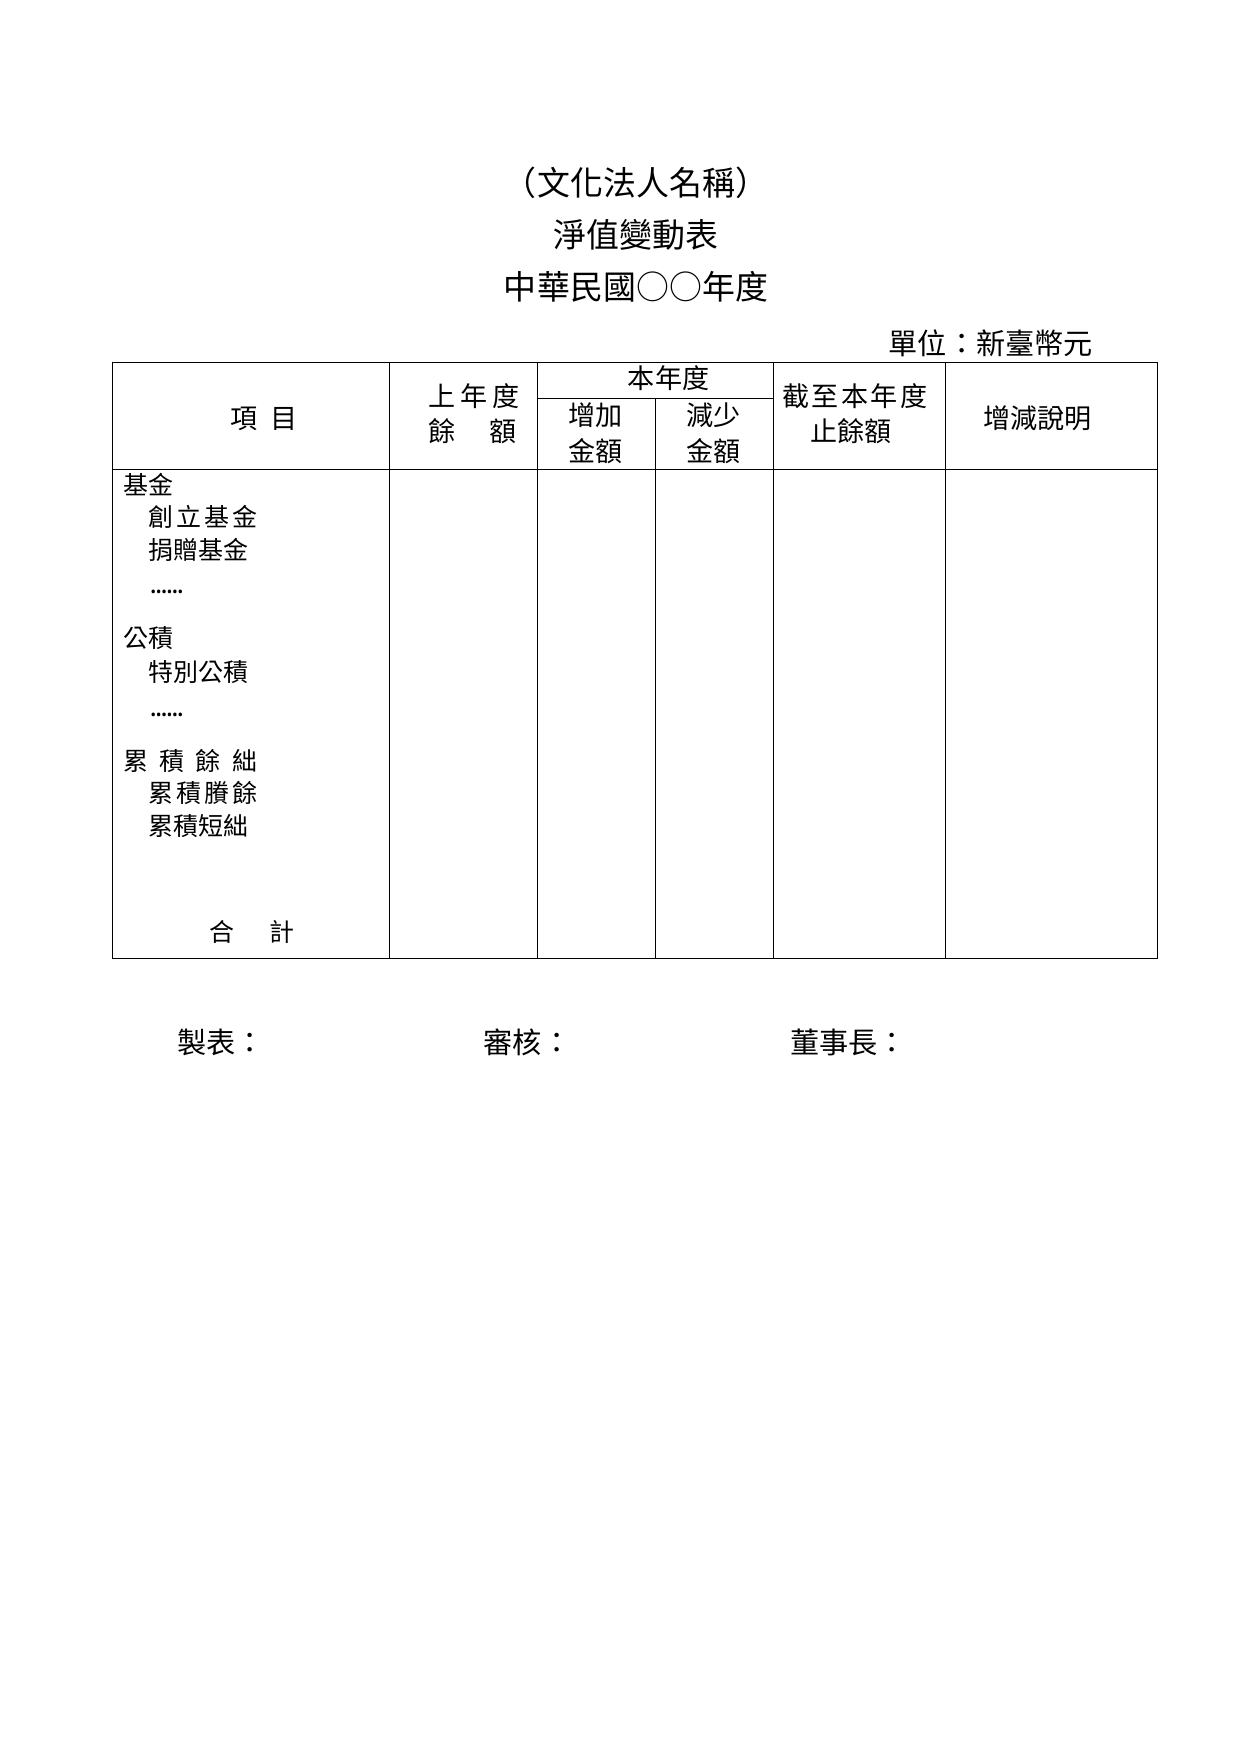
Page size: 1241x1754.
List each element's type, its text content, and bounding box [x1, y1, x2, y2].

table_header 截至本年度 止餘額 [774, 363, 945, 469]
table_header 項 目 [113, 363, 389, 469]
table_cell [390, 470, 537, 958]
table_header 本年度 [538, 363, 773, 398]
table_cell 增加 金額 [538, 399, 655, 469]
text 中華民國○○年度 [172, 257, 1100, 309]
text 淨值變動表 [172, 205, 1100, 257]
table_cell [946, 470, 1157, 958]
table_cell [774, 470, 945, 958]
table_header 增減說明 [946, 363, 1157, 469]
table_header 上年度 餘 額 [390, 363, 537, 469]
table_cell [656, 470, 773, 958]
table_cell [538, 470, 655, 958]
table_cell 基金 創立基金 捐贈基金 …… 公積 特別公積 …… 累積餘絀 累積賸餘 累積短絀 合 計 [113, 470, 389, 958]
text （文化法人名稱） [172, 153, 1100, 205]
table_cell 減少 金額 [656, 399, 773, 469]
text 單位：新臺幣元 [177, 309, 1092, 362]
text 製表： 審核： 董事長： [177, 1011, 1092, 1063]
